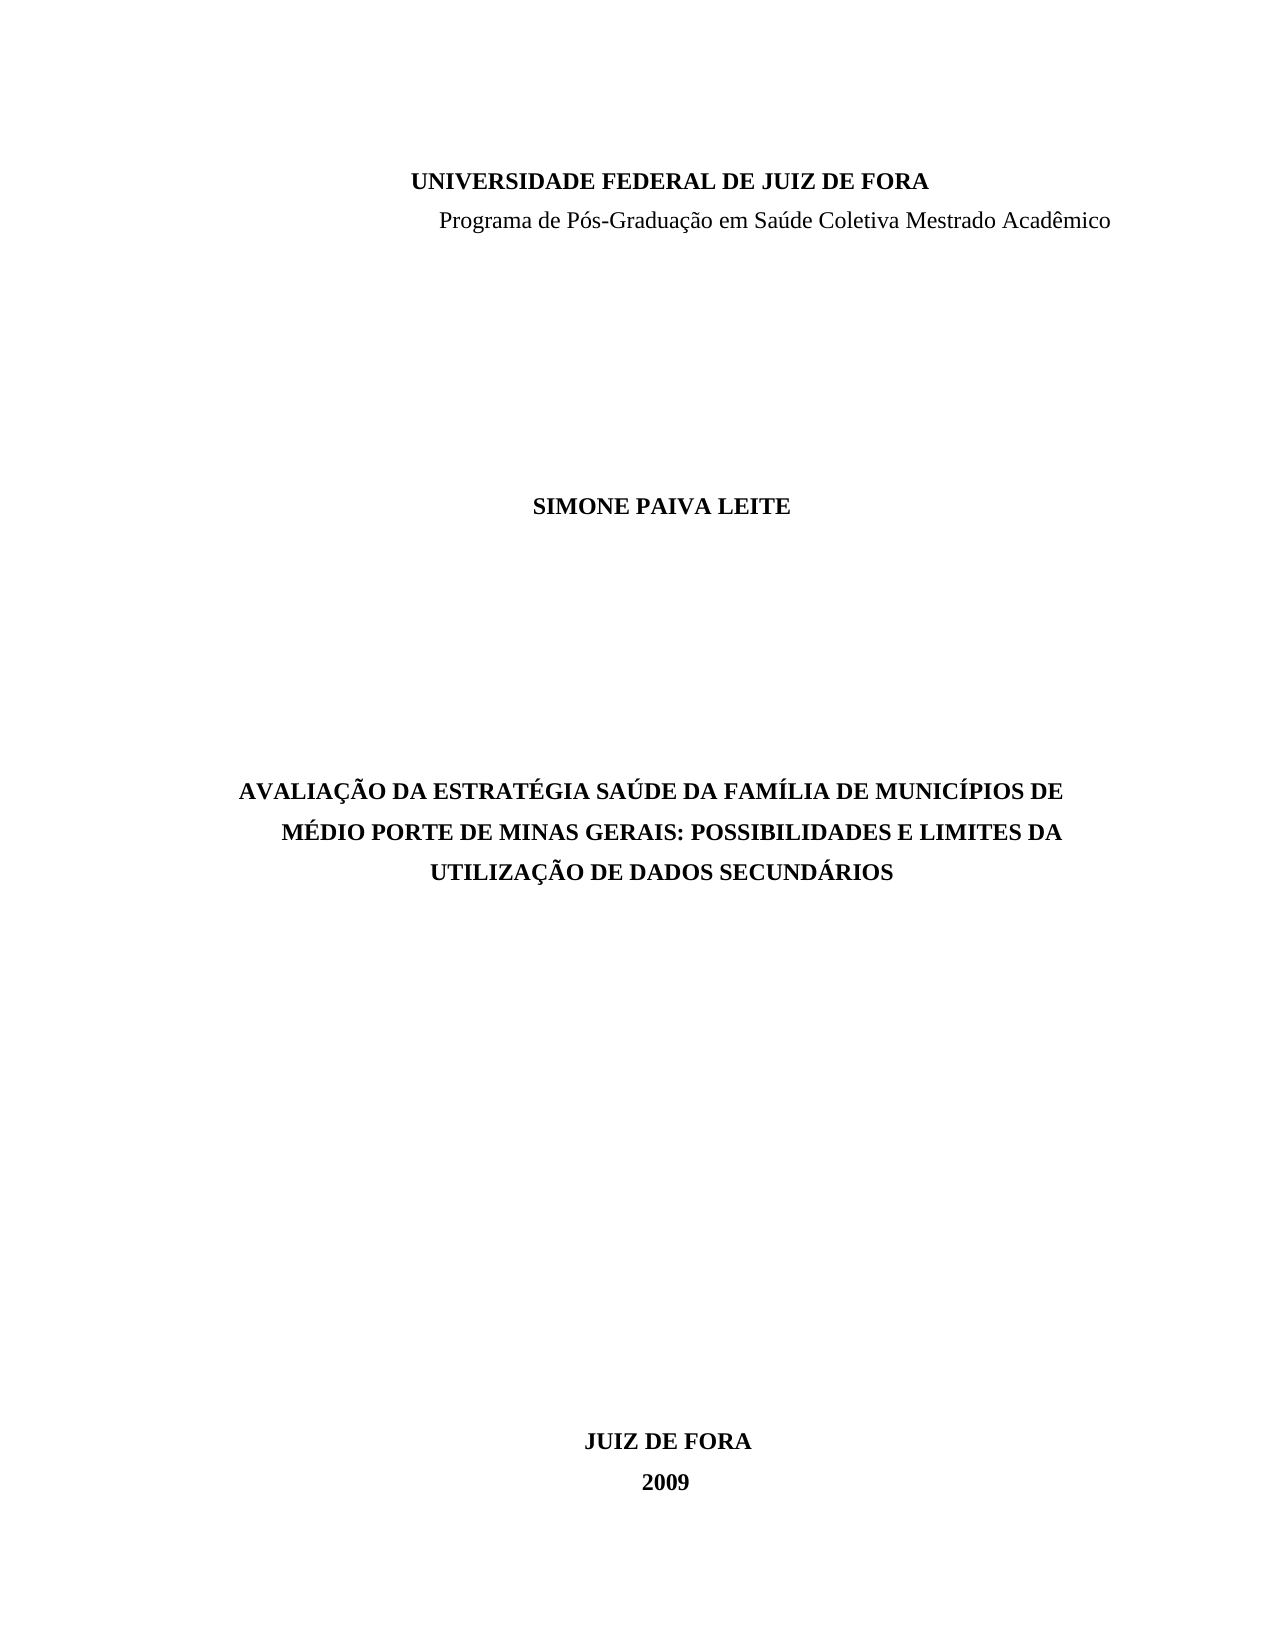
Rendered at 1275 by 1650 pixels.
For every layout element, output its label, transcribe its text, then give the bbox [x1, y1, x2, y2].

text UNIVERSIDADE FEDERAL DE JUIZ DE FORA [411, 167, 1110, 194]
text UTILIZAÇÃO DE DADOS SECUNDÁRIOS [241, 858, 1088, 886]
text JUIZ DE FORA 2009 [559, 1427, 777, 1495]
text SIMONE PAIVA LEITE [241, 492, 1088, 520]
text MÉDIO PORTE DE MINAS GERAIS: POSSIBILIDADES E LIMITES DA [281, 817, 1110, 845]
text AVALIAÇÃO DA ESTRATÉGIA SAÚDE DA FAMÍLIA DE MUNICÍPIOS DE [221, 777, 1070, 804]
text Programa de Pós-Graduação em Saúde Coletiva Mestrado Acadêmico [439, 206, 1115, 234]
